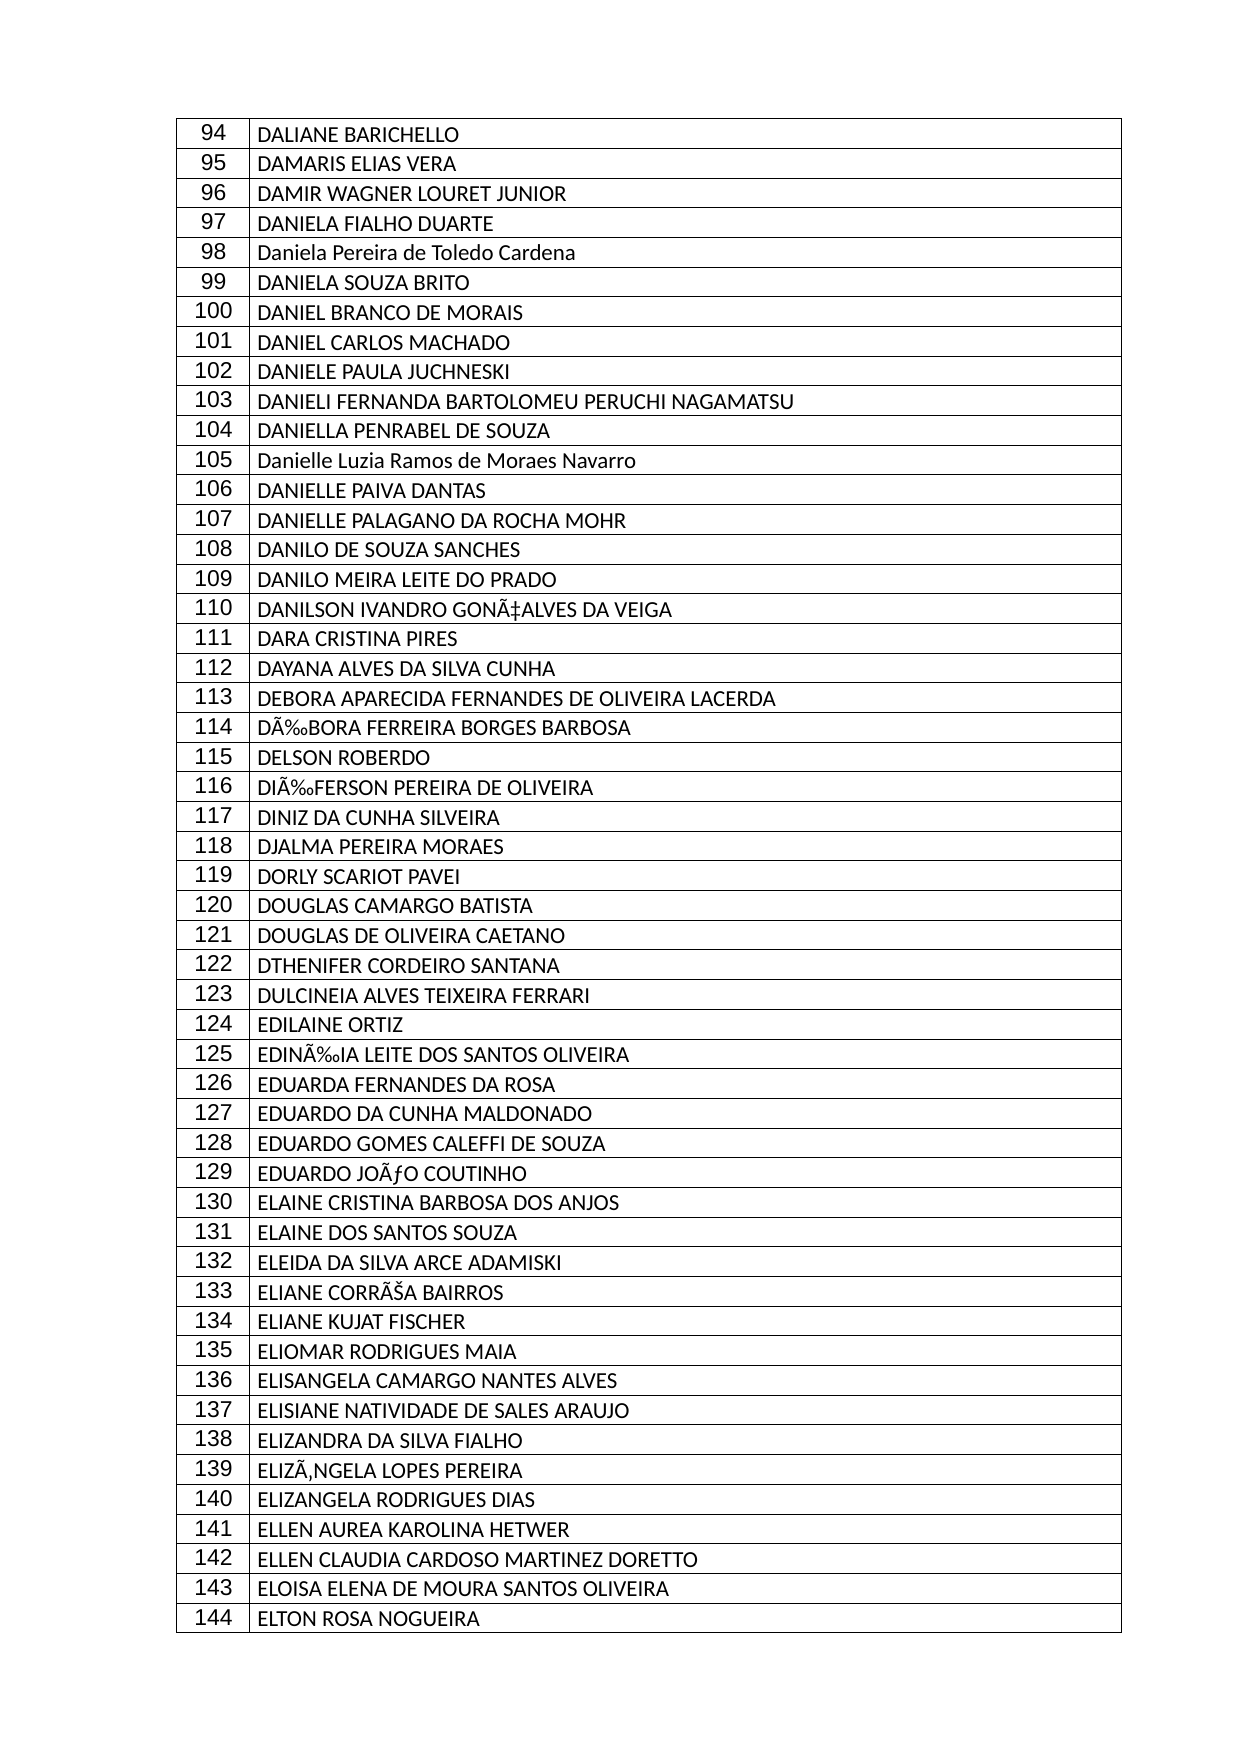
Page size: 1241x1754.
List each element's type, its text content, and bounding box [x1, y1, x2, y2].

table_cell 112 [177, 654, 249, 682]
table_cell 96 [177, 179, 249, 207]
table_cell 127 [177, 1099, 249, 1127]
table_cell 111 [177, 624, 249, 652]
table_cell ELISIANE NATIVIDADE DE SALES ARAUJO [250, 1396, 1121, 1424]
table_cell ELIZANDRA DA SILVA FIALHO [250, 1425, 1121, 1454]
table_cell 113 [177, 683, 249, 712]
table_cell DANIELLE PAIVA DANTAS [250, 475, 1121, 504]
table_cell DOUGLAS DE OLIVEIRA CAETANO [250, 921, 1121, 949]
table_cell 117 [177, 802, 249, 831]
table_cell 130 [177, 1188, 249, 1217]
table_cell 94 [177, 119, 249, 148]
table_cell 104 [177, 416, 249, 445]
table_cell 134 [177, 1307, 249, 1335]
table_cell ELEIDA DA SILVA ARCE ADAMISKI [250, 1247, 1121, 1276]
table_cell DJALMA PEREIRA MORAES [250, 832, 1121, 860]
table_cell ELTON ROSA NOGUEIRA [250, 1604, 1121, 1632]
table_cell 107 [177, 505, 249, 534]
table_cell Danielle Luzia Ramos de Moraes Navarro [250, 446, 1121, 474]
table_cell 95 [177, 149, 249, 177]
table_cell ELIANE CORRÃŠA BAIRROS [250, 1277, 1121, 1306]
table_cell DÃ‰BORA FERREIRA BORGES BARBOSA [250, 713, 1121, 742]
table_cell DARA CRISTINA PIRES [250, 624, 1121, 652]
table_cell 118 [177, 832, 249, 860]
table_cell 97 [177, 208, 249, 237]
table_cell ELIANE KUJAT FISCHER [250, 1307, 1121, 1335]
table_cell 131 [177, 1218, 249, 1246]
table_cell DINIZ DA CUNHA SILVEIRA [250, 802, 1121, 831]
table_cell DOUGLAS CAMARGO BATISTA [250, 891, 1121, 920]
table_cell ELAINE CRISTINA BARBOSA DOS ANJOS [250, 1188, 1121, 1217]
table_cell DANIELA SOUZA BRITO [250, 268, 1121, 296]
table_cell 136 [177, 1366, 249, 1395]
table_cell ELIZÃ‚NGELA LOPES PEREIRA [250, 1455, 1121, 1484]
table_cell ELAINE DOS SANTOS SOUZA [250, 1218, 1121, 1246]
table_cell EDUARDO JOÃƒO COUTINHO [250, 1158, 1121, 1187]
table_cell 132 [177, 1247, 249, 1276]
table_cell DALIANE BARICHELLO [250, 119, 1121, 148]
table_cell 116 [177, 772, 249, 801]
table_cell 121 [177, 921, 249, 949]
table_cell ELIZANGELA RODRIGUES DIAS [250, 1485, 1121, 1513]
table_cell 101 [177, 327, 249, 356]
table_cell DIÃ‰FERSON PEREIRA DE OLIVEIRA [250, 772, 1121, 801]
table_cell 129 [177, 1158, 249, 1187]
table_cell DANIELLA PENRABEL DE SOUZA [250, 416, 1121, 445]
table_cell 144 [177, 1604, 249, 1632]
table_cell 125 [177, 1040, 249, 1068]
table_cell DANIELI FERNANDA BARTOLOMEU PERUCHI NAGAMATSU [250, 386, 1121, 415]
table_cell DANIELA FIALHO DUARTE [250, 208, 1121, 237]
table_cell 108 [177, 535, 249, 563]
table_cell Daniela Pereira de Toledo Cardena [250, 238, 1121, 267]
table_cell 135 [177, 1336, 249, 1365]
table_cell DULCINEIA ALVES TEIXEIRA FERRARI [250, 980, 1121, 1009]
table_cell DTHENIFER CORDEIRO SANTANA [250, 950, 1121, 979]
table_cell 141 [177, 1515, 249, 1543]
table_cell DEBORA APARECIDA FERNANDES DE OLIVEIRA LACERDA [250, 683, 1121, 712]
table_cell DAMARIS ELIAS VERA [250, 149, 1121, 177]
table_cell DANIEL BRANCO DE MORAIS [250, 297, 1121, 326]
table_cell 137 [177, 1396, 249, 1424]
table_cell DANILO DE SOUZA SANCHES [250, 535, 1121, 563]
table_cell EDUARDO GOMES CALEFFI DE SOUZA [250, 1129, 1121, 1157]
table_cell 140 [177, 1485, 249, 1513]
table_cell 98 [177, 238, 249, 267]
table_cell DANILSON IVANDRO GONÃ‡ALVES DA VEIGA [250, 594, 1121, 623]
table_cell 124 [177, 1010, 249, 1038]
table_cell ELOISA ELENA DE MOURA SANTOS OLIVEIRA [250, 1574, 1121, 1602]
table_cell 115 [177, 743, 249, 771]
table_cell 142 [177, 1544, 249, 1573]
table_cell 109 [177, 565, 249, 593]
table_cell DAYANA ALVES DA SILVA CUNHA [250, 654, 1121, 682]
table_cell DANILO MEIRA LEITE DO PRADO [250, 565, 1121, 593]
table_cell 133 [177, 1277, 249, 1306]
table_cell ELISANGELA CAMARGO NANTES ALVES [250, 1366, 1121, 1395]
table_cell 122 [177, 950, 249, 979]
table_cell 123 [177, 980, 249, 1009]
table_cell 110 [177, 594, 249, 623]
table_cell 120 [177, 891, 249, 920]
table_cell 138 [177, 1425, 249, 1454]
table_cell 103 [177, 386, 249, 415]
table_cell 105 [177, 446, 249, 474]
table_cell 119 [177, 861, 249, 890]
table_cell 143 [177, 1574, 249, 1602]
table_cell 102 [177, 357, 249, 385]
table_cell DORLY SCARIOT PAVEI [250, 861, 1121, 890]
table_cell EDUARDO DA CUNHA MALDONADO [250, 1099, 1121, 1127]
table_cell 114 [177, 713, 249, 742]
table_cell ELIOMAR RODRIGUES MAIA [250, 1336, 1121, 1365]
table_cell 128 [177, 1129, 249, 1157]
table_cell DANIEL CARLOS MACHADO [250, 327, 1121, 356]
table_cell 139 [177, 1455, 249, 1484]
table_cell EDUARDA FERNANDES DA ROSA [250, 1069, 1121, 1098]
table_cell 126 [177, 1069, 249, 1098]
table_cell DAMIR WAGNER LOURET JUNIOR [250, 179, 1121, 207]
table_cell 99 [177, 268, 249, 296]
table_cell EDILAINE ORTIZ [250, 1010, 1121, 1038]
table_cell 106 [177, 475, 249, 504]
table_cell ELLEN AUREA KAROLINA HETWER [250, 1515, 1121, 1543]
table_cell EDINÃ‰IA LEITE DOS SANTOS OLIVEIRA [250, 1040, 1121, 1068]
table_cell ELLEN CLAUDIA CARDOSO MARTINEZ DORETTO [250, 1544, 1121, 1573]
table_cell DANIELE PAULA JUCHNESKI [250, 357, 1121, 385]
table_cell DANIELLE PALAGANO DA ROCHA MOHR [250, 505, 1121, 534]
table_cell DELSON ROBERDO [250, 743, 1121, 771]
table_cell 100 [177, 297, 249, 326]
